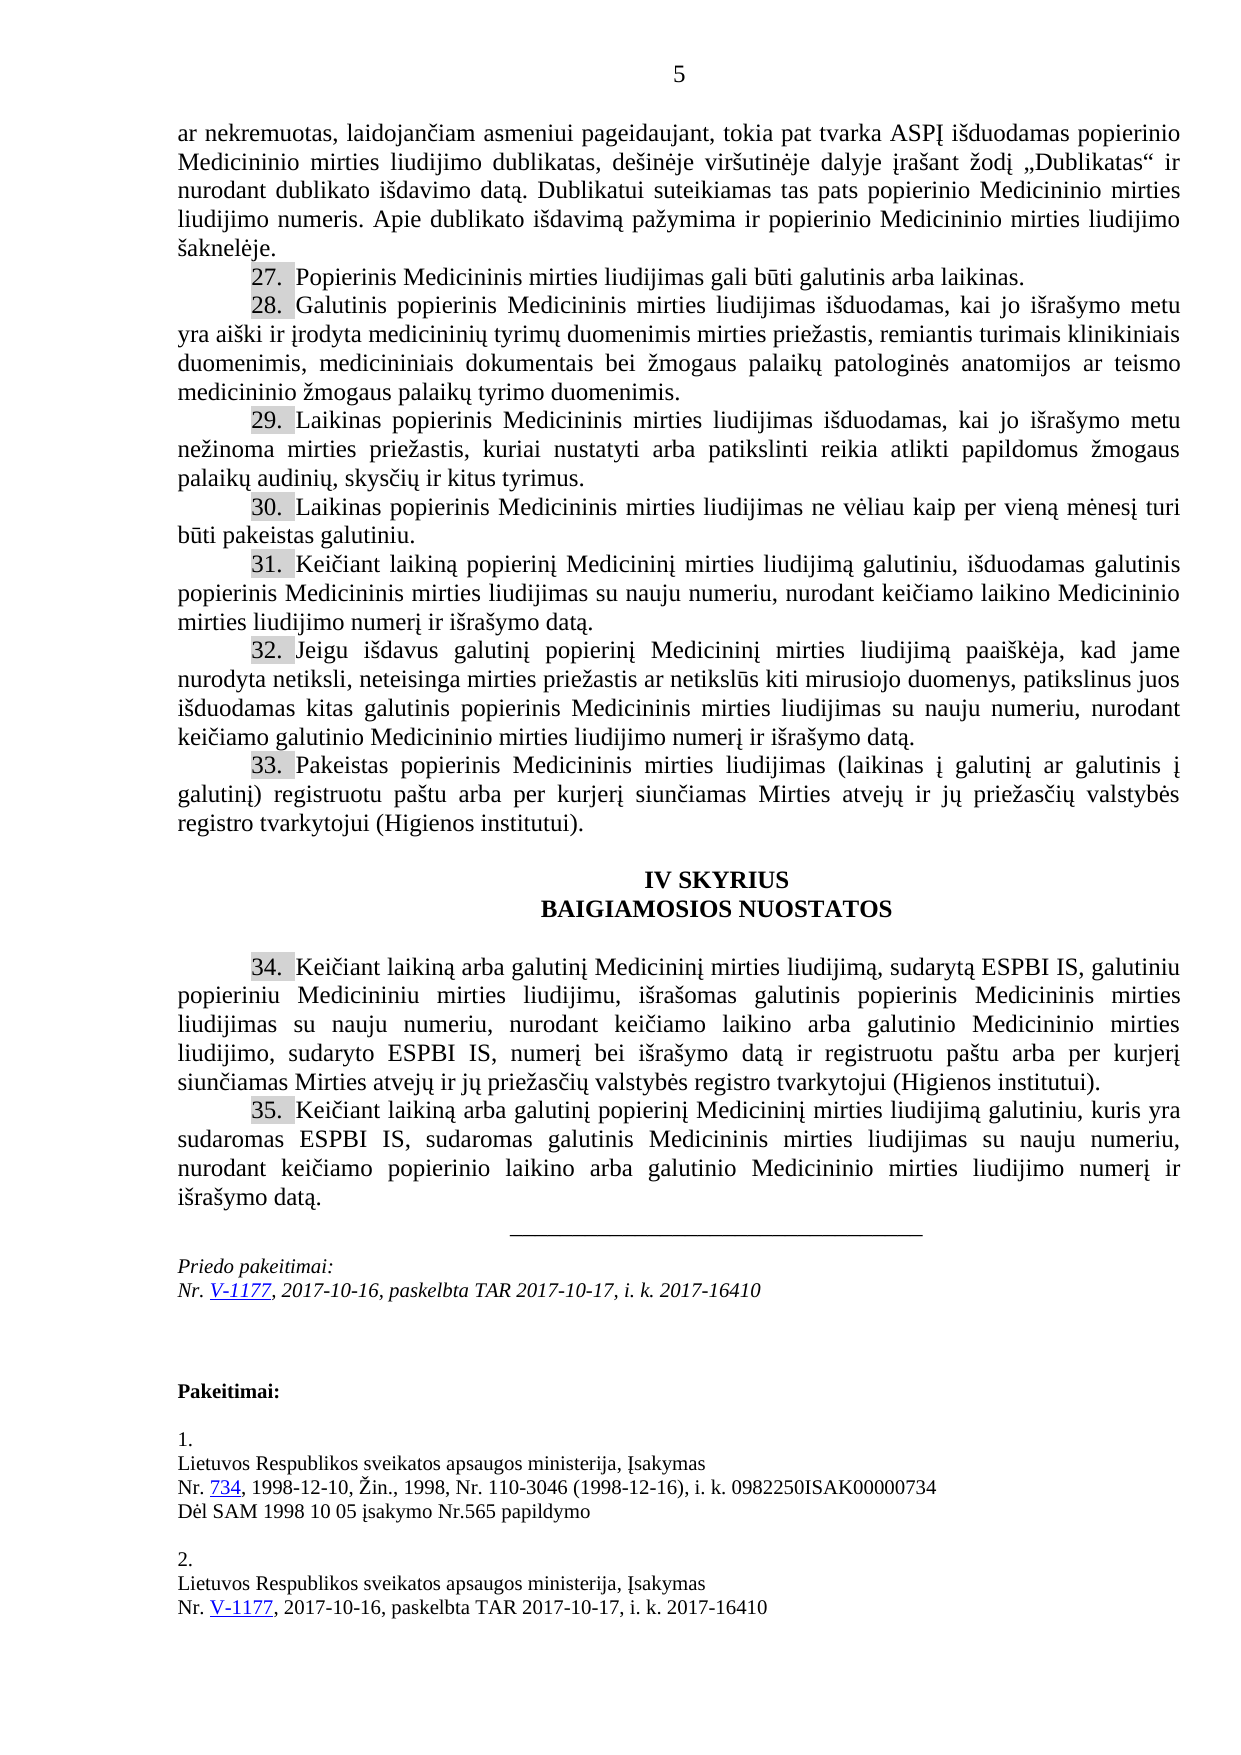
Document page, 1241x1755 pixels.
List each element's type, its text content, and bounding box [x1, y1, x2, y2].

text 31. Keičiant laikiną popierinį Medicininį mirties liudijimą galutiniu, išduodamas galutinis popierinis Medicininis mirties liudijimas su nauju numeriu, nurodant keičiamo laikino Medicininio mirties liudijimo numerį ir išrašymo datą. [177, 549, 1181, 636]
text Pakeitimai: [177, 1379, 1181, 1403]
text _________________________________ [177, 1211, 1181, 1239]
text 35. Keičiant laikiną arba galutinį popierinį Medicininį mirties liudijimą galutiniu, kuris yra sudaromas ESPBI IS, sudaromas galutinis Medicininis mirties liudijimas su nauju numeriu, nurodant keičiamo popierinio laikino arba galutinio Medicininio mirties liudijimo numerį ir išrašymo datą. [177, 1096, 1181, 1211]
text 30. Laikinas popierinis Medicininis mirties liudijimas ne vėliau kaip per vieną mėnesį turi būti pakeistas galutiniu. [177, 492, 1181, 549]
text Nr. V-1177, 2017-10-16, paskelbta TAR 2017-10-17, i. k. 2017-16410 [177, 1595, 1181, 1619]
text Priedo pakeitimai: [177, 1254, 1181, 1278]
text IV SKYRIUS [252, 866, 1181, 894]
text 1. [177, 1427, 1181, 1451]
text BAIGIAMOSIOS NUOSTATOS [252, 894, 1181, 923]
text Lietuvos Respublikos sveikatos apsaugos ministerija, Įsakymas [177, 1571, 1181, 1595]
text 33. Pakeistas popierinis Medicininis mirties liudijimas (laikinas į galutinį ar galutinis į galutinį) registruotu paštu arba per kurjerį siunčiamas Mirties atvejų ir jų priežasčių valstybės registro tvarkytojui (Higienos institutui). [177, 751, 1181, 837]
text 34. Keičiant laikiną arba galutinį Medicininį mirties liudijimą, sudarytą ESPBI IS, galutiniu popieriniu Medicininiu mirties liudijimu, išrašomas galutinis popierinis Medicininis mirties liudijimas su nauju numeriu, nurodant keičiamo laikino arba galutinio Medicininio mirties liudijimo, sudaryto ESPBI IS, numerį bei išrašymo datą ir registruotu paštu arba per kurjerį siunčiamas Mirties atvejų ir jų priežasčių valstybės registro tvarkytojui (Higienos institutui). [177, 952, 1181, 1096]
text Nr. 734, 1998-12-10, Žin., 1998, Nr. 110-3046 (1998-12-16), i. k. 0982250ISAK00000734 [177, 1475, 1181, 1499]
text 28. Galutinis popierinis Medicininis mirties liudijimas išduodamas, kai jo išrašymo metu yra aiški ir įrodyta medicininių tyrimų duomenimis mirties priežastis, remiantis turimais klinikiniais duomenimis, medicininiais dokumentais bei žmogaus palaikų patologinės anatomijos ar teismo medicininio žmogaus palaikų tyrimo duomenimis. [177, 291, 1181, 406]
text 32. Jeigu išdavus galutinį popierinį Medicininį mirties liudijimą paaiškėja, kad jame nurodyta netiksli, neteisinga mirties priežastis ar netikslūs kiti mirusiojo duomenys, patikslinus juos išduodamas kitas galutinis popierinis Medicininis mirties liudijimas su nauju numeriu, nurodant keičiamo galutinio Medicininio mirties liudijimo numerį ir išrašymo datą. [177, 636, 1181, 751]
text Lietuvos Respublikos sveikatos apsaugos ministerija, Įsakymas [177, 1451, 1181, 1475]
text Nr. V-1177, 2017-10-16, paskelbta TAR 2017-10-17, i. k. 2017-16410 [177, 1278, 1181, 1302]
text 27. Popierinis Medicininis mirties liudijimas gali būti galutinis arba laikinas. [177, 262, 1181, 291]
text 2. [177, 1547, 1181, 1571]
text 29. Laikinas popierinis Medicininis mirties liudijimas išduodamas, kai jo išrašymo metu nežinoma mirties priežastis, kuriai nustatyti arba patikslinti reikia atlikti papildomus žmogaus palaikų audinių, skysčių ir kitus tyrimus. [177, 406, 1181, 492]
text ar nekremuotas, laidojančiam asmeniui pageidaujant, tokia pat tvarka ASPĮ išduodamas popierinio Medicininio mirties liudijimo dublikatas, dešinėje viršutinėje dalyje įrašant žodį „Dublikatas“ ir nurodant dublikato išdavimo datą. Dublikatui suteikiamas tas pats popierinio Medicininio mirties liudijimo numeris. Apie dublikato išdavimą pažymima ir popierinio Medicininio mirties liudijimo šaknelėje. [177, 118, 1181, 262]
text Dėl SAM 1998 10 05 įsakymo Nr.565 papildymo [177, 1499, 1181, 1523]
